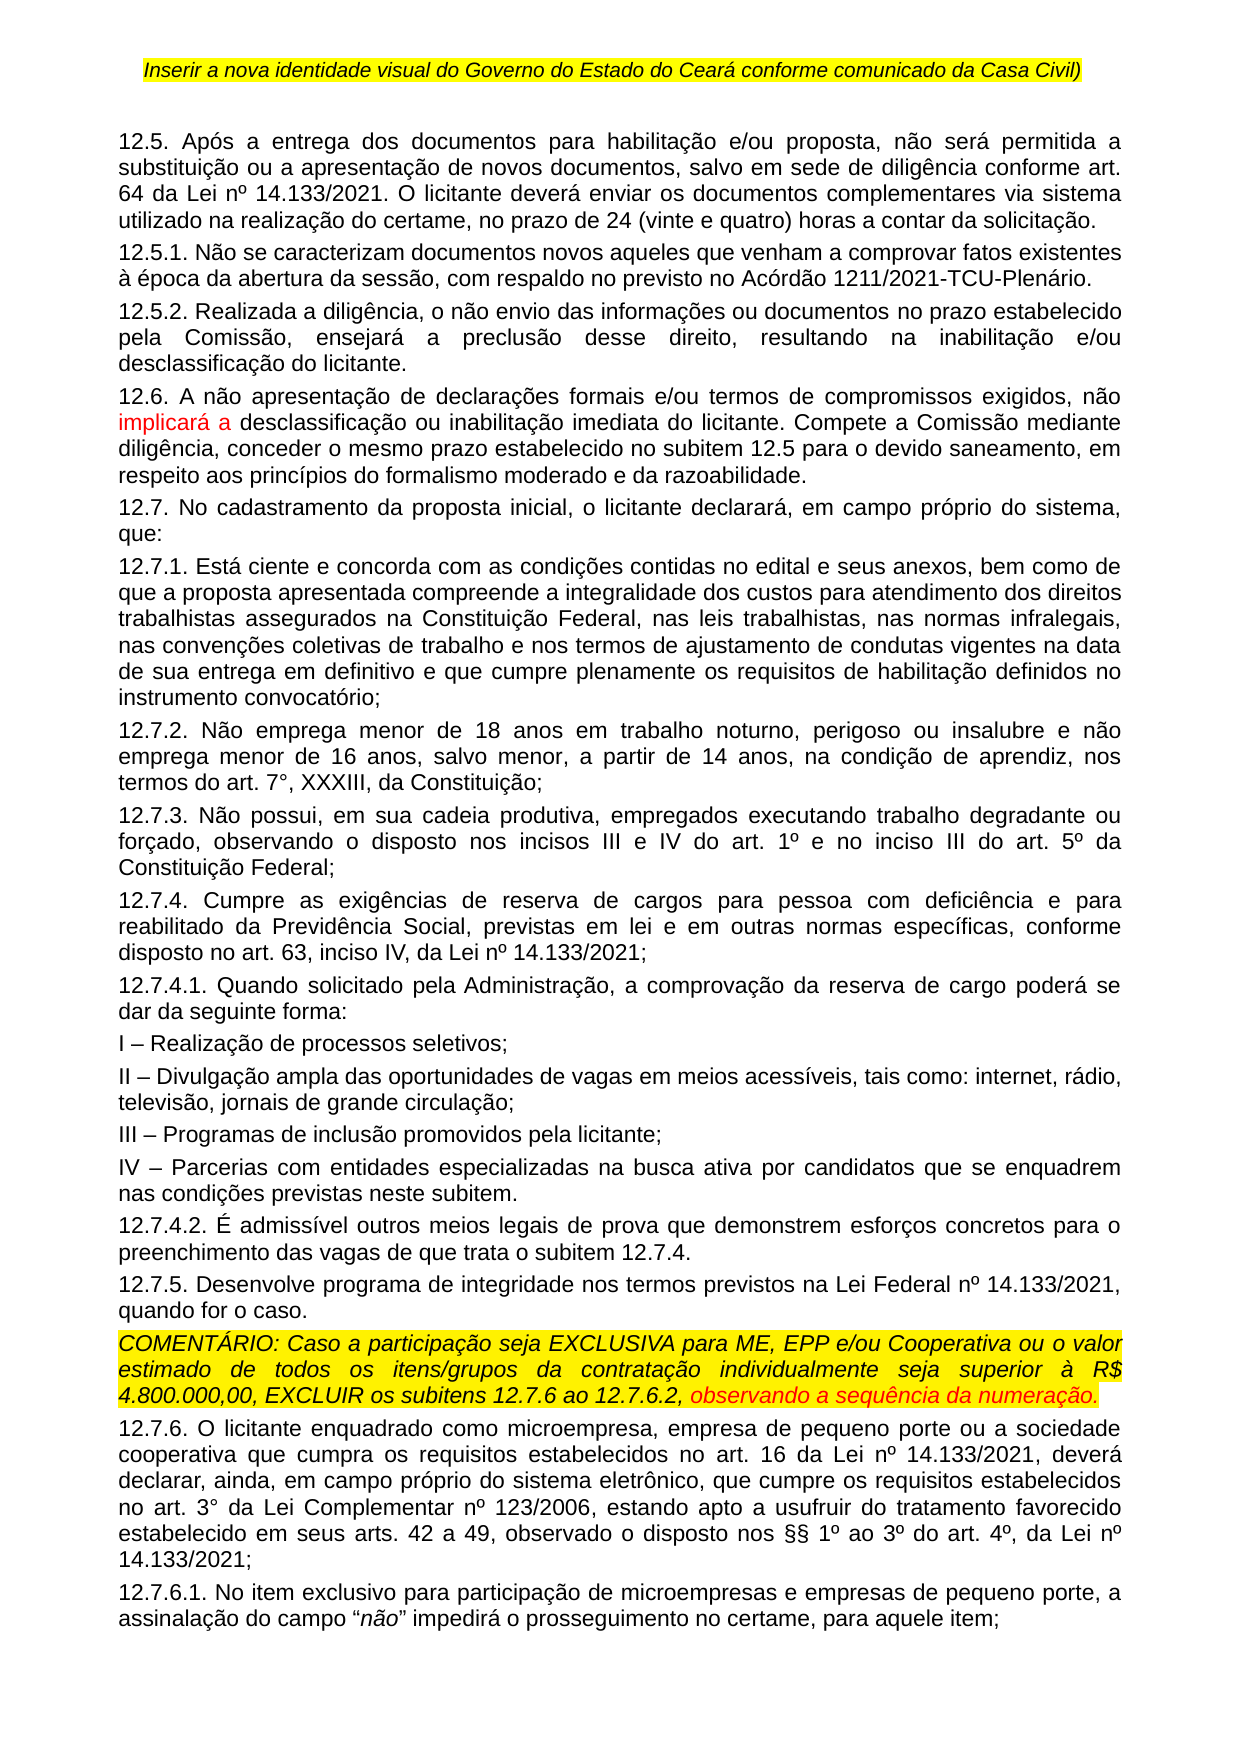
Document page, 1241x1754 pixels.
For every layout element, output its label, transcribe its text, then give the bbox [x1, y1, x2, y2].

text IV – Parcerias com entidades especializadas na busca ativa por candidatos que se enquadrem nas condições previstas neste subitem. [118, 1153, 1122, 1206]
text 12.7.5. Desenvolve programa de integridade nos termos previstos na Lei Federal nº 14.133/2021, quando for o caso. [118, 1271, 1122, 1323]
text 12.7. No cadastramento da proposta inicial, o licitante declarará, em campo próprio do sistema, que: [118, 494, 1122, 547]
text 12.7.4.2. É admissível outros meios legais de prova que demonstrem esforços concretos para o preenchimento das vagas de que trata o subitem 12.7.4. [118, 1212, 1122, 1265]
text III – Programas de inclusão promovidos pela licitante; [118, 1121, 1122, 1148]
text I – Realização de processos seletivos; [118, 1030, 1122, 1057]
text 12.5.2. Realizada a diligência, o não envio das informações ou documentos no prazo estabelecido pela Comissão, ensejará a preclusão desse direito, resultando na inabilitação e/ou desclassificação do licitante. [118, 298, 1122, 377]
text 12.7.1. Está ciente e concorda com as condições contidas no edital e seus anexos, bem como de que a proposta apresentada compreende a integralidade dos custos para atendimento dos direitos trabalhistas assegurados na Constituição Federal, nas leis trabalhistas, nas normas infralegais, nas convenções coletivas de trabalho e nos termos de ajustamento de condutas vigentes na data de sua entrega em definitivo e que cumpre plenamente os requisitos de habilitação definidos no instrumento convocatório; [118, 553, 1122, 711]
text 12.5. Após a entrega dos documentos para habilitação e/ou proposta, não será permitida a substituição ou a apresentação de novos documentos, salvo em sede de diligência conforme art. 64 da Lei nº 14.133/2021. O licitante deverá enviar os documentos complementares via sistema utilizado na realização do certame, no prazo de 24 (vinte e quatro) horas a contar da solicitação. [118, 128, 1122, 233]
text COMENTÁRIO: Caso a participação seja EXCLUSIVA para ME, EPP e/ou Cooperativa ou o valor estimado de todos os itens/grupos da contratação individualmente seja superior à R$ 4.800.000,00, EXCLUIR os subitens 12.7.6 ao 12.7.6.2, observando a sequência da numeração. [118, 1329, 1122, 1408]
text II – Divulgação ampla das oportunidades de vagas em meios acessíveis, tais como: internet, rádio, televisão, jornais de grande circulação; [118, 1063, 1122, 1115]
text 12.5.1. Não se caracterizam documentos novos aqueles que venham a comprovar fatos existentes à época da abertura da sessão, com respaldo no previsto no Acórdão 1211/2021-TCU-Plenário. [118, 239, 1122, 292]
text 12.7.6.1. No item exclusivo para participação de microempresas e empresas de pequeno porte, a assinalação do campo “não” impedirá o prosseguimento no certame, para aquele item; [118, 1578, 1122, 1631]
text 12.7.2. Não emprega menor de 18 anos em trabalho noturno, perigoso ou insalubre e não emprega menor de 16 anos, salvo menor, a partir de 14 anos, na condição de aprendiz, nos termos do art. 7°, XXXIII, da Constituição; [118, 717, 1122, 796]
text 12.7.4. Cumpre as exigências de reserva de cargos para pessoa com deficiência e para reabilitado da Previdência Social, previstas em lei e em outras normas específicas, conforme disposto no art. 63, inciso IV, da Lei nº 14.133/2021; [118, 887, 1122, 966]
text 12.7.3. Não possui, em sua cadeia produtiva, empregados executando trabalho degradante ou forçado, observando o disposto nos incisos III e IV do art. 1º e no inciso III do art. 5º da Constituição Federal; [118, 802, 1122, 881]
text 12.7.6. O licitante enquadrado como microempresa, empresa de pequeno porte ou a sociedade cooperativa que cumpra os requisitos estabelecidos no art. 16 da Lei nº 14.133/2021, deverá declarar, ainda, em campo próprio do sistema eletrônico, que cumpre os requisitos estabelecidos no art. 3° da Lei Complementar nº 123/2006, estando apto a usufruir do tratamento favorecido estabelecido em seus arts. 42 a 49, observado o disposto nos §§ 1º ao 3º do art. 4º, da Lei nº 14.133/2021; [118, 1414, 1122, 1573]
text 12.7.4.1. Quando solicitado pela Administração, a comprovação da reserva de cargo poderá se dar da seguinte forma: [118, 972, 1122, 1024]
text 12.6. A não apresentação de declarações formais e/ou termos de compromissos exigidos, não implicará a desclassificação ou inabilitação imediata do licitante. Compete a Comissão mediante diligência, conceder o mesmo prazo estabelecido no subitem 12.5 para o devido saneamento, em respeito aos princípios do formalismo moderado e da razoabilidade. [118, 383, 1122, 488]
